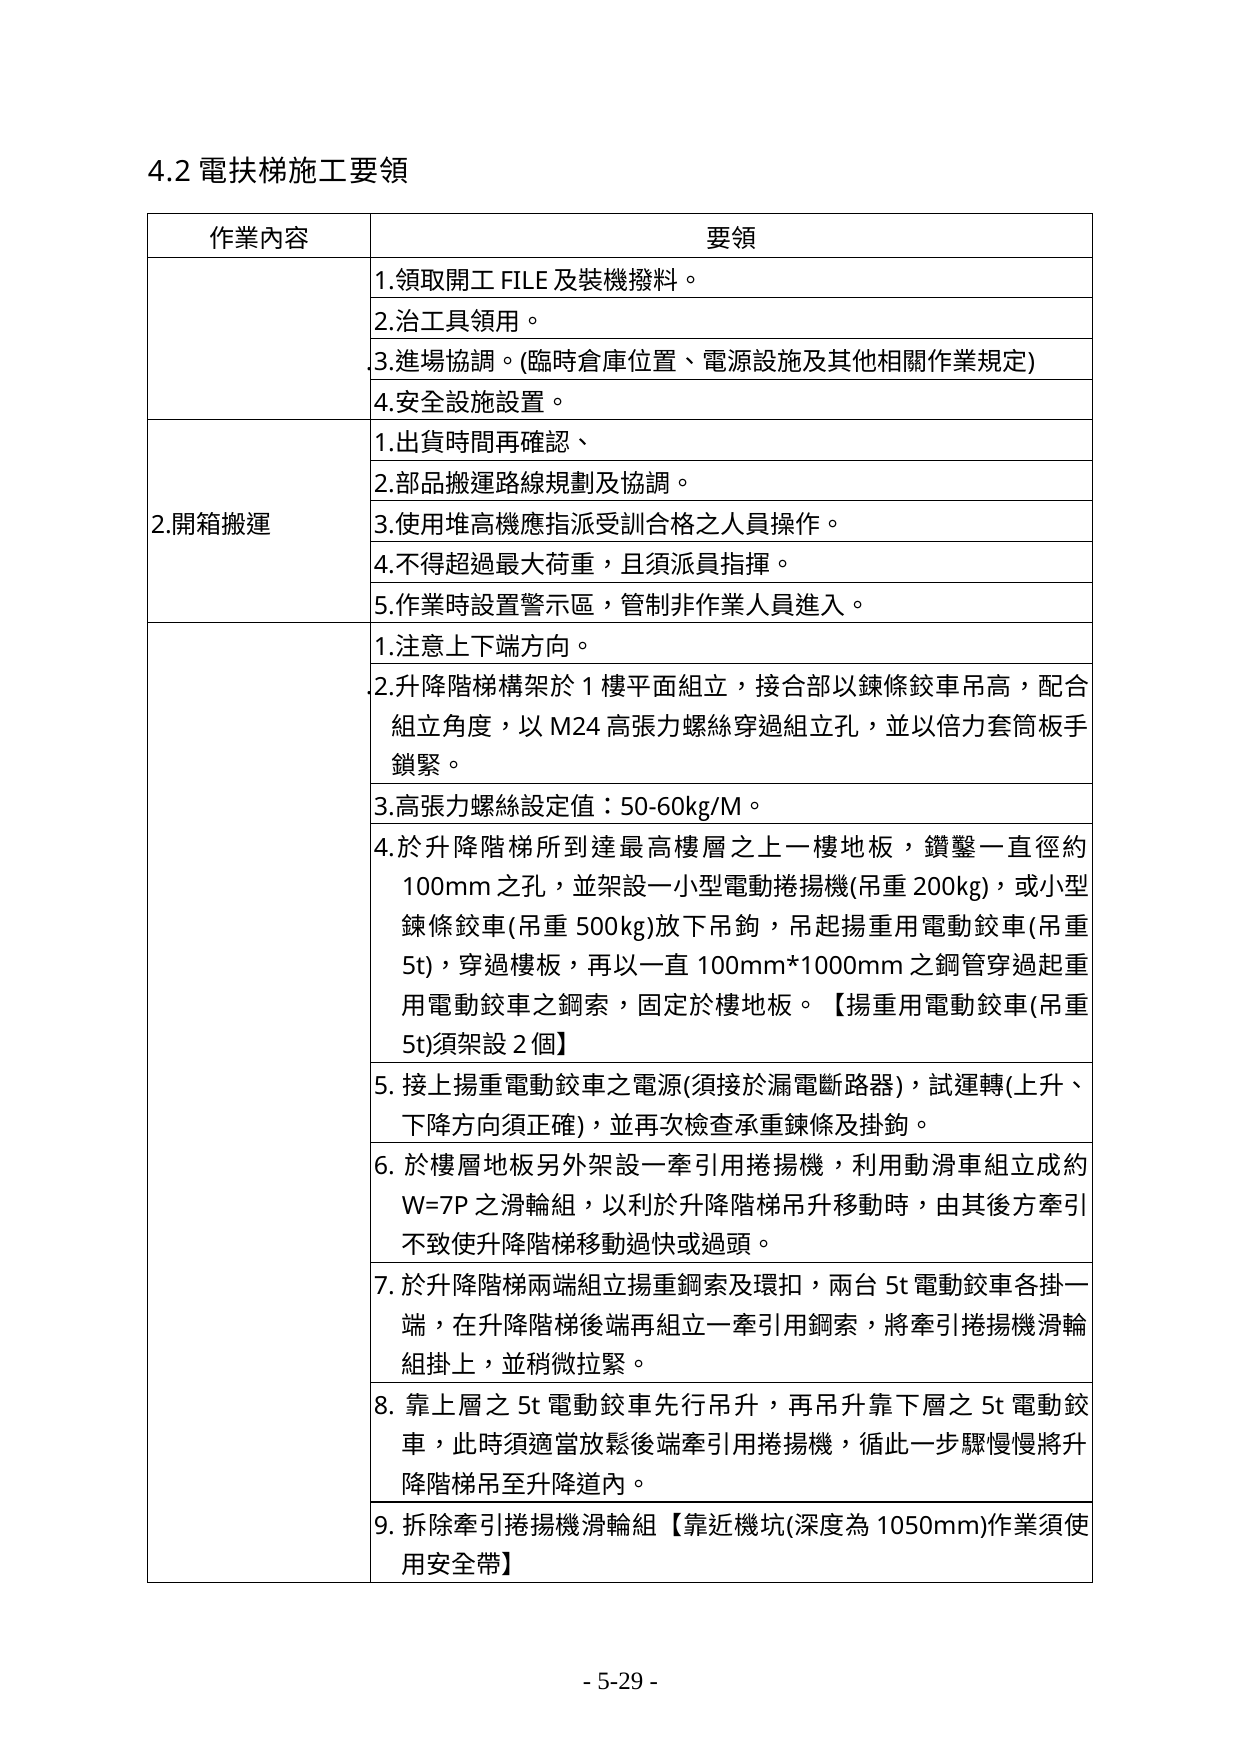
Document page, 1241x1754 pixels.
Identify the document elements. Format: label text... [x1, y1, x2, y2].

table_cell 9. 拆除牽引捲揚機滑輪組【靠近機坑(深度為1050mm)作業須使用安全帶】 [371, 1503, 1092, 1582]
table_cell 3.高張力螺絲設定值：50-60㎏/M。 [371, 784, 1092, 823]
table_cell 1.出貨時間再確認、 [371, 420, 1092, 460]
table_cell 5. 接上揚重電動鉸車之電源(須接於漏電斷路器)，試運轉(上升、下降方向須正確)，並再次檢查承重鍊條及掛鉤。 [371, 1063, 1092, 1142]
table_cell 1.注意上下端方向。 [371, 623, 1092, 663]
table_cell 3.使用堆高機應指派受訓合格之人員操作。 [371, 501, 1092, 541]
table_cell 2.治工具領用。 [371, 298, 1092, 338]
subtitle 4.2電扶梯施工要領 [148, 148, 1092, 190]
table_header 要領 [371, 214, 1092, 257]
table_cell 3.進場協調。(臨時倉庫位置、電源設施及其他相關作業規定) [371, 339, 1092, 378]
table_cell 1.開工一般準備 [148, 258, 370, 419]
table_cell 6. 於樓層地板另外架設一牽引用捲揚機，利用動滑車組立成約W=7P之滑輪組，以利於升降階梯吊升移動時，由其後方牽引不致使升降階梯移動過快或過頭。 [371, 1143, 1092, 1262]
table_cell 3.構架組立吊運 [148, 623, 370, 1582]
table_header 作業內容 [148, 214, 370, 257]
table_cell 4.不得超過最大荷重，且須派員指揮。 [371, 542, 1092, 582]
table_cell 8. 靠上層之5t電動鉸車先行吊升，再吊升靠下層之5t電動鉸車，此時須適當放鬆後端牽引用捲揚機，循此一步驟慢慢將升降階梯吊至升降道內。 [371, 1383, 1092, 1501]
table_cell 2.升降階梯構架於1樓平面組立，接合部以鍊條鉸車吊高，配合組立角度，以M24高張力螺絲穿過組立孔，並以倍力套筒板手鎖緊。 [371, 664, 1092, 783]
table_cell 1.領取開工FILE及裝機撥料。 [371, 258, 1092, 297]
table_cell 4.安全設施設置。 [371, 380, 1092, 419]
table_cell 2.開箱搬運 [148, 420, 370, 622]
table_cell 2.部品搬運路線規劃及協調。 [371, 461, 1092, 500]
table_cell 4.於升降階梯所到達最高樓層之上一樓地板，鑽鑿一直徑約100mm之孔，並架設一小型電動捲揚機(吊重200㎏)，或小型鍊條鉸車(吊重500㎏)放下吊鉤，吊起揚重用電動鉸車(吊重5t)，穿過樓板，再以一直100mm*1000mm之鋼管穿過起重用電動鉸車之鋼索，固定於樓地板。【揚重用電動鉸車(吊重5t)須架設2個】 [371, 824, 1092, 1062]
table_cell 5.作業時設置警示區，管制非作業人員進入。 [371, 583, 1092, 622]
table_cell 7. 於升降階梯兩端組立揚重鋼索及環扣，兩台5t電動鉸車各掛一端，在升降階梯後端再組立一牽引用鋼索，將牽引捲揚機滑輪組掛上，並稍微拉緊。 [371, 1263, 1092, 1382]
